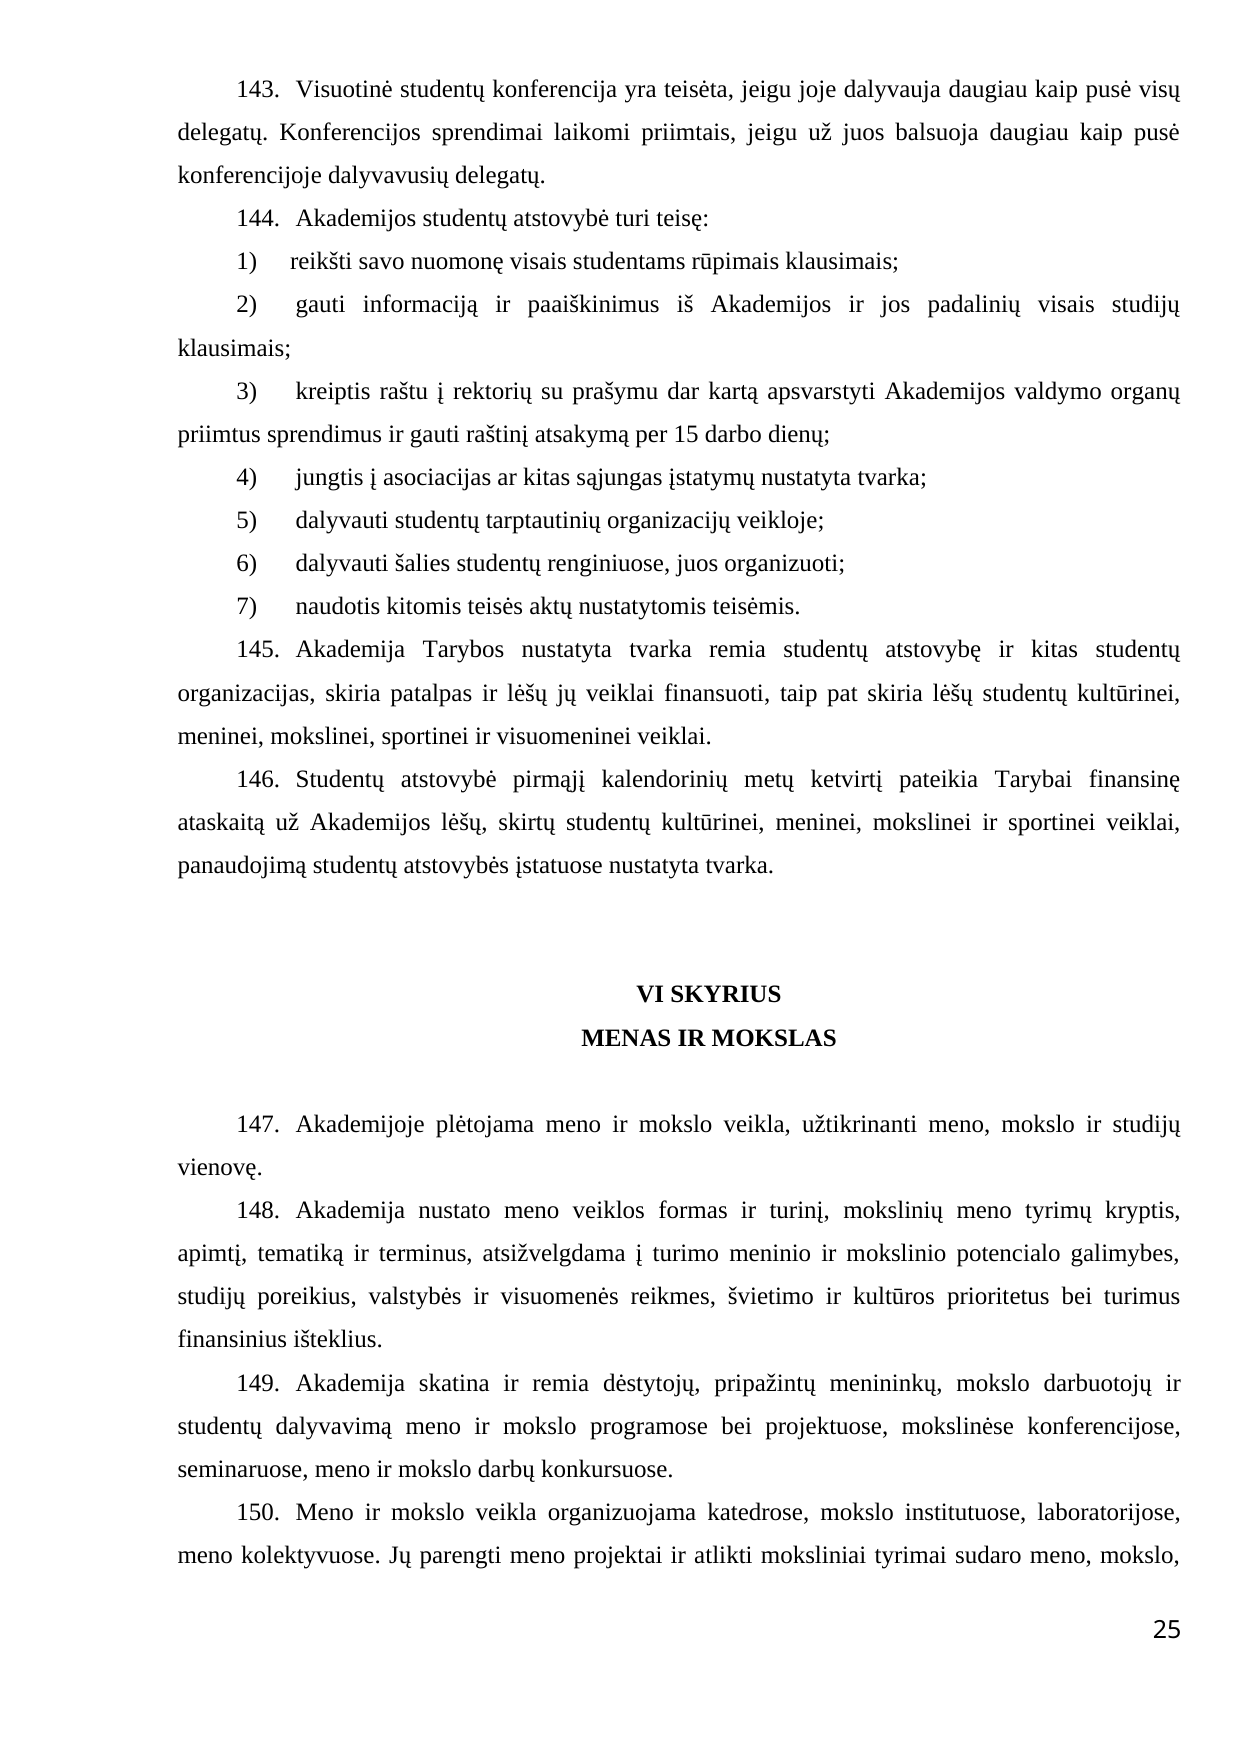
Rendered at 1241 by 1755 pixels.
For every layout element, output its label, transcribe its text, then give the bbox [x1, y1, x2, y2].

text 144. Akademijos studentų atstovybė turi teisę: [177, 203, 1181, 232]
text 1) reikšti savo nuomonę visais studentams rūpimais klausimais; [177, 246, 1181, 275]
text MENAS ir MOKSLAS [177, 1023, 1181, 1051]
text 145. Akademija Tarybos nustatyta tvarka remia studentų atstovybę ir kitas studentų organizacijas, skiria patalpas ir lėšų jų veiklai finansuoti, taip pat skiria lėšų studentų kultūrinei, meninei, mokslinei, sportinei ir visuomeninei veiklai. [177, 634, 1181, 749]
text 146. Studentų atstovybė pirmąjį kalendorinių metų ketvirtį pateikia Tarybai finansinę ataskaitą už Akademijos lėšų, skirtų studentų kultūrinei, meninei, mokslinei ir sportinei veiklai, panaudojimą studentų atstovybės įstatuose nustatyta tvarka. [177, 764, 1181, 879]
text 150. Meno ir mokslo veikla organizuojama katedrose, mokslo institutuose, laboratorijose, meno kolektyvuose. Jų parengti meno projektai ir atlikti moksliniai tyrimai sudaro meno, mokslo, [177, 1497, 1181, 1569]
text 143. Visuotinė studentų konferencija yra teisėta, jeigu joje dalyvauja daugiau kaip pusė visų delegatų. Konferencijos sprendimai laikomi priimtais, jeigu už juos balsuoja daugiau kaip pusė konferencijoje dalyvavusių delegatų. [177, 74, 1181, 189]
text 5) dalyvauti studentų tarptautinių organizacijų veikloje; [177, 505, 1181, 534]
text 3) kreiptis raštu į rektorių su prašymu dar kartą apsvarstyti Akademijos valdymo organų priimtus sprendimus ir gauti raštinį atsakymą per 15 darbo dienų; [177, 376, 1181, 448]
text 6) dalyvauti šalies studentų renginiuose, juos organizuoti; [177, 548, 1181, 577]
text VI SKYRIUS [177, 979, 1181, 1008]
text 147. Akademijoje plėtojama meno ir mokslo veikla, užtikrinanti meno, mokslo ir studijų vienovę. [177, 1109, 1181, 1181]
text 148. Akademija nustato meno veiklos formas ir turinį, mokslinių meno tyrimų kryptis, apimtį, tematiką ir terminus, atsižvelgdama į turimo meninio ir mokslinio potencialo galimybes, studijų poreikius, valstybės ir visuomenės reikmes, švietimo ir kultūros prioritetus bei turimus finansinius išteklius. [177, 1195, 1181, 1353]
text 4) jungtis į asociacijas ar kitas sąjungas įstatymų nustatyta tvarka; [177, 462, 1181, 491]
text 7) naudotis kitomis teisės aktų nustatytomis teisėmis. [177, 591, 1181, 620]
text 2) gauti informaciją ir paaiškinimus iš Akademijos ir jos padalinių visais studijų klausimais; [177, 289, 1181, 361]
text 149. Akademija skatina ir remia dėstytojų, pripažintų menininkų, mokslo darbuotojų ir studentų dalyvavimą meno ir mokslo programose bei projektuose, mokslinėse konferencijose, seminaruose, meno ir mokslo darbų konkursuose. [177, 1368, 1181, 1483]
